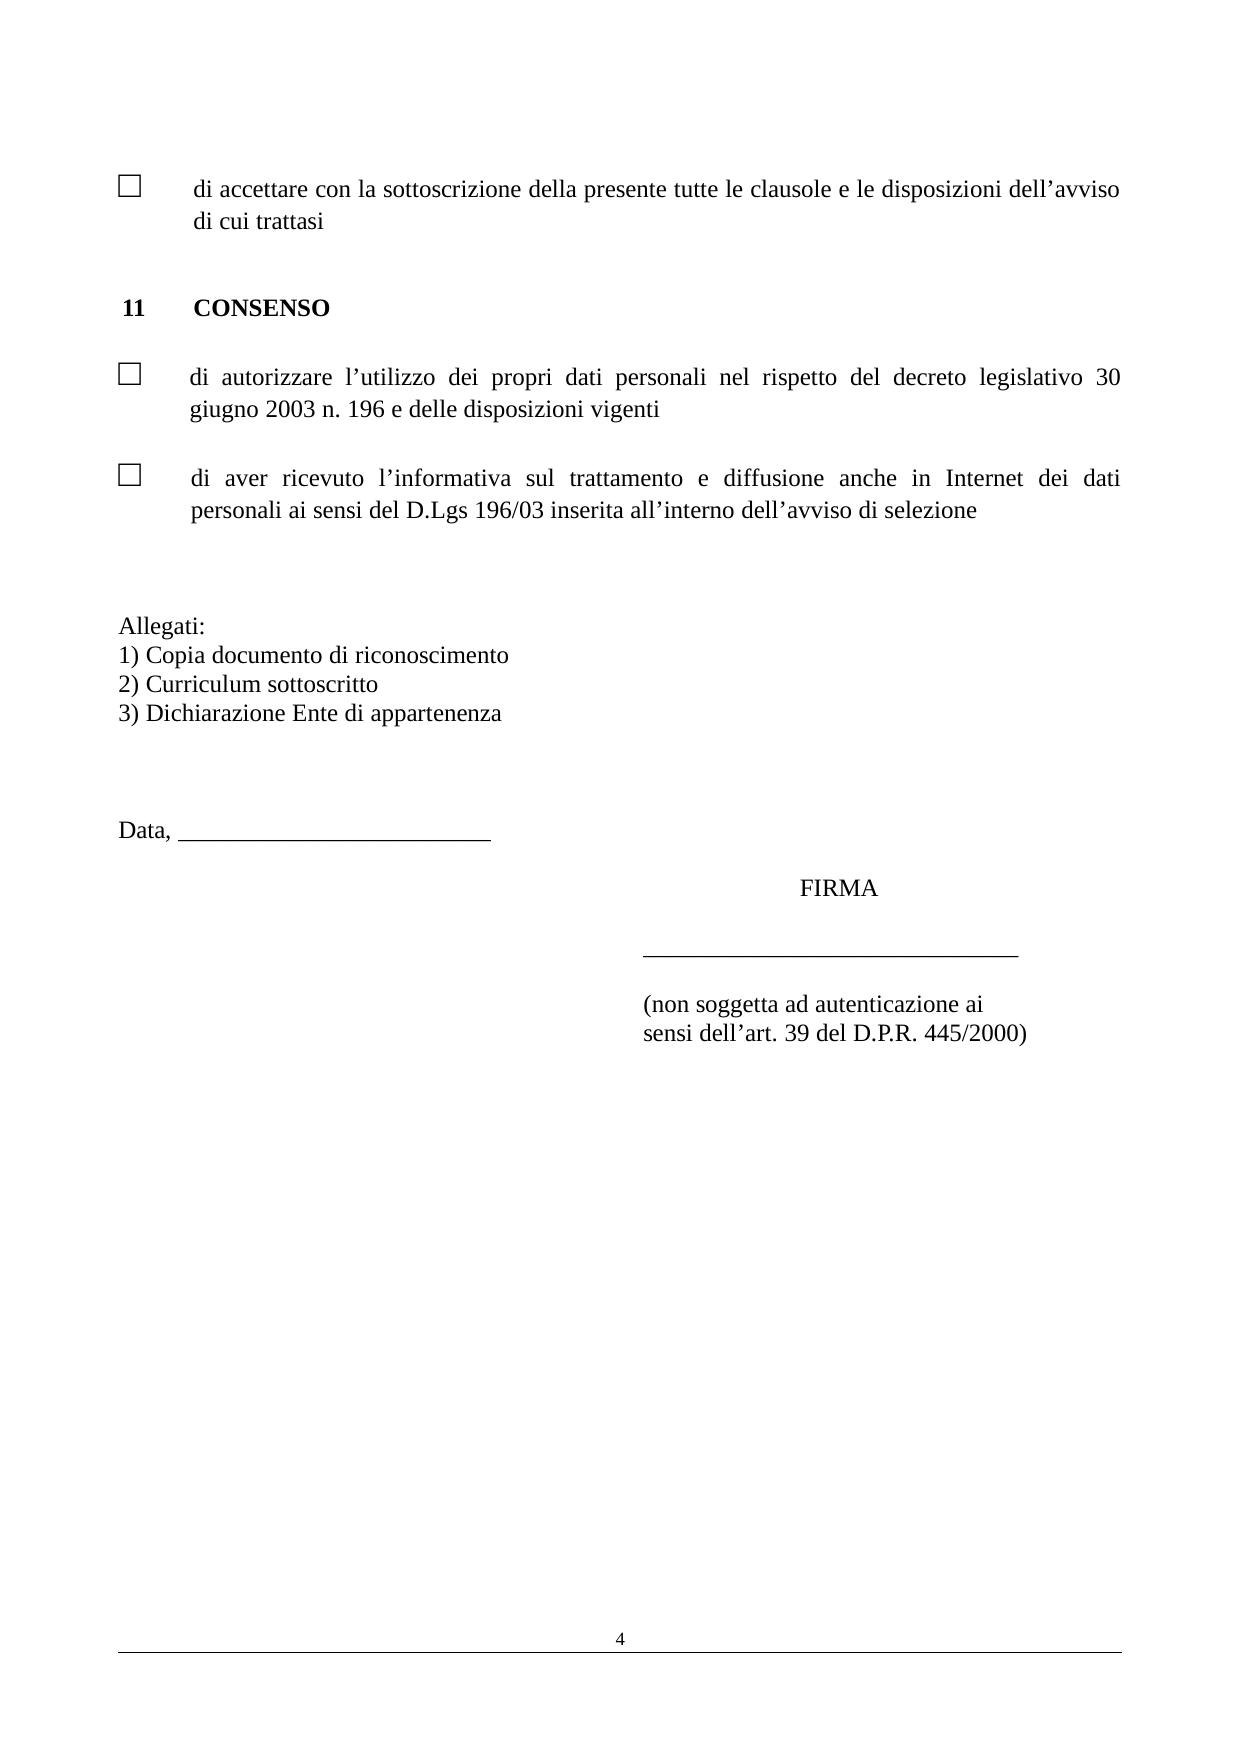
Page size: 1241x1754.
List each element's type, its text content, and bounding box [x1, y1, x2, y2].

text sensi dell’art. 39 del D.P.R. 445/2000) [118, 1018, 1122, 1047]
text 1) Copia documento di riconoscimento [118, 640, 1122, 669]
text □ di accettare con la sottoscrizione della presente tutte le clausole e le disposizioni dell’avviso di cui trattasi [118, 163, 1122, 234]
text 11 CONSENSO [122, 293, 1122, 322]
text Data, _________________________ [118, 814, 1122, 843]
text FIRMA [118, 873, 1122, 902]
text 2) Curriculum sottoscritto [118, 669, 1122, 698]
text ______________________________ [118, 931, 1122, 960]
text Allegati: [118, 611, 1122, 640]
text □ di aver ricevuto l’informativa sul trattamento e diffusione anche in Internet dei dati personali ai sensi del D.Lgs 196/03 inserita all’interno dell’avviso di selezione [118, 452, 1122, 524]
text □ di autorizzare l’utilizzo dei propri dati personali nel rispetto del decreto legislativo 30 giugno 2003 n. 196 e delle disposizioni vigenti [118, 351, 1122, 423]
text 3) Dichiarazione Ente di appartenenza [118, 698, 1122, 727]
text (non soggetta ad autenticazione ai [118, 989, 1122, 1018]
